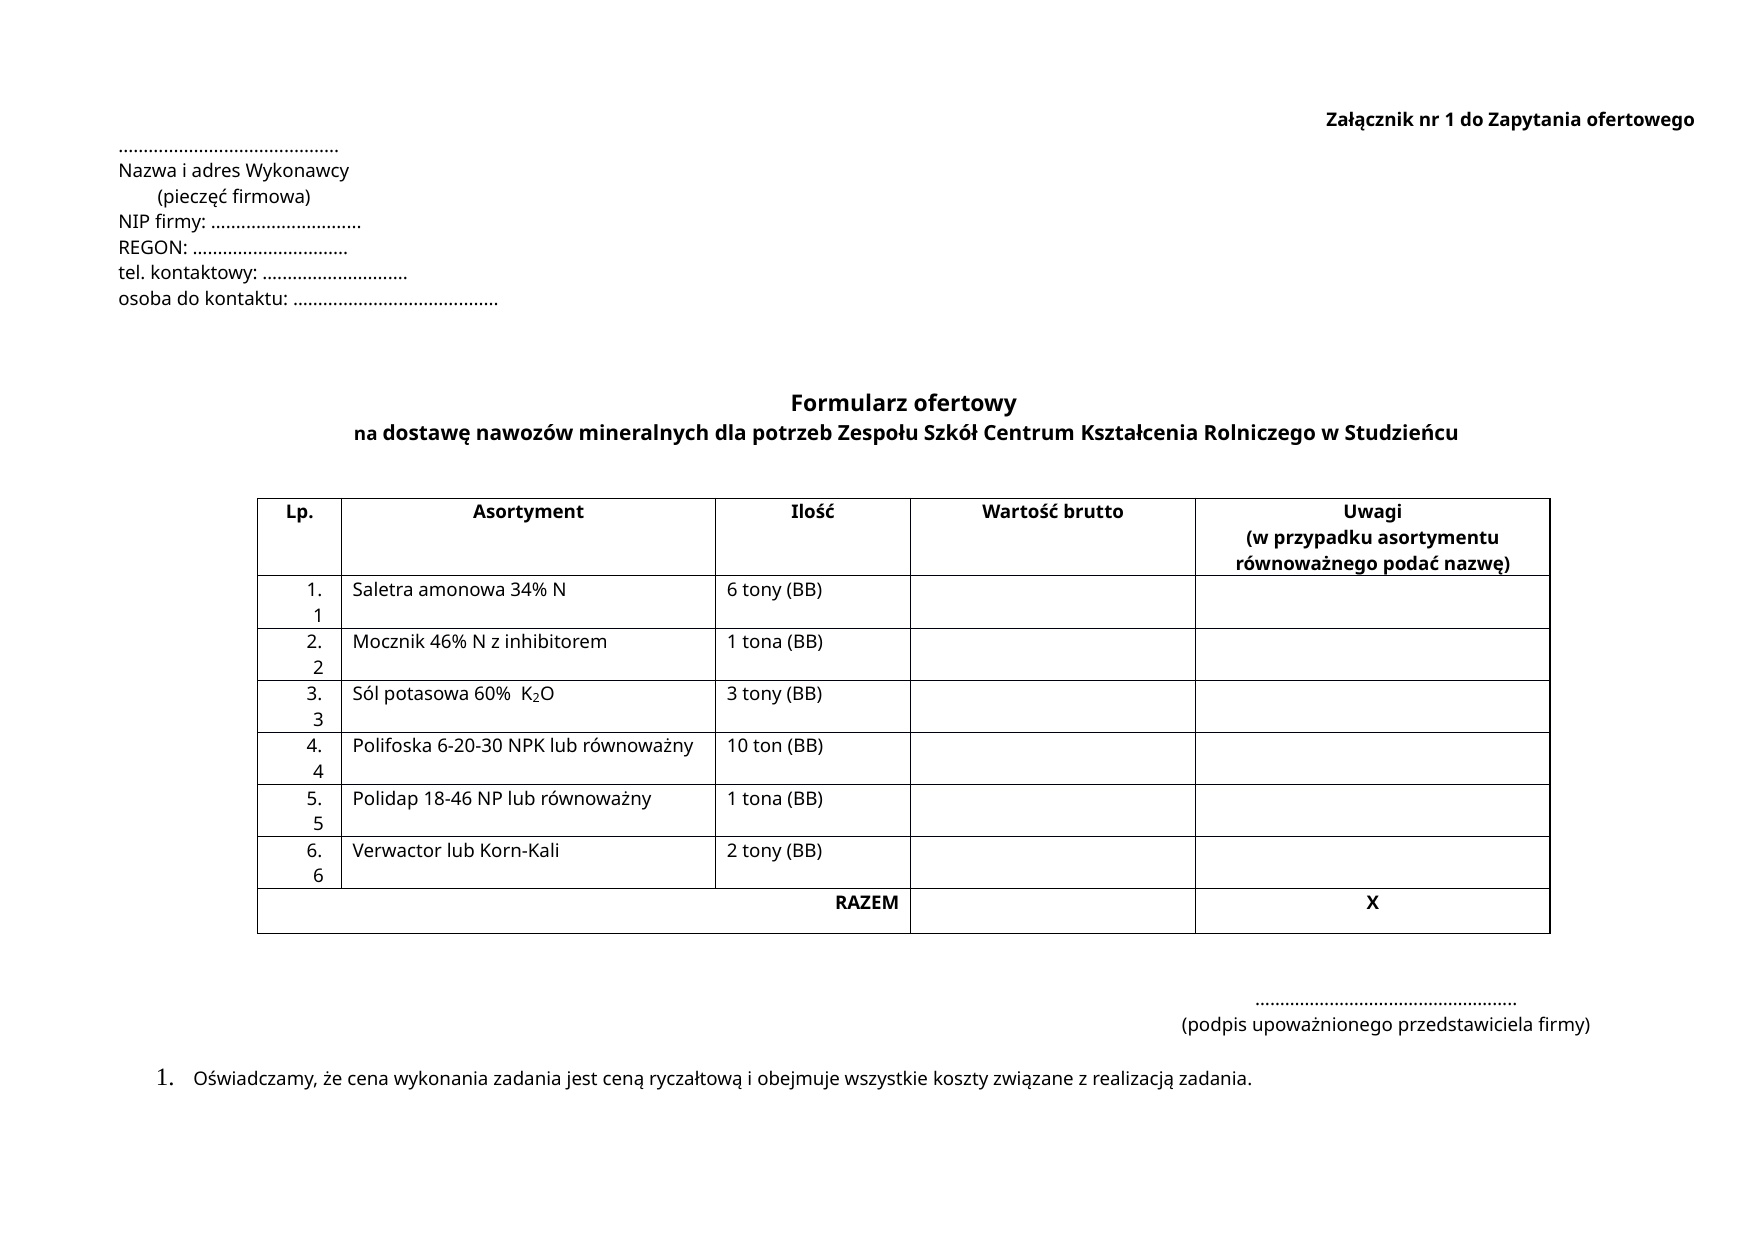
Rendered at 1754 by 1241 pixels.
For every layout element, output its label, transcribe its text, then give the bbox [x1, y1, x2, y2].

table_cell [1196, 576, 1549, 627]
table_cell Sól potasowa 60% K2O [342, 681, 715, 732]
text …………………………………………….. [1077, 985, 1695, 1011]
text Nazwa i adres Wykonawcy [118, 157, 1695, 183]
table_cell [1196, 733, 1549, 784]
text REGON: …............................ [118, 234, 1695, 259]
table_cell 2 [258, 629, 341, 679]
table_cell [1196, 785, 1549, 836]
table_cell 10 ton (BB) [716, 733, 910, 784]
table_cell [911, 733, 1195, 784]
table_cell Polidap 18-46 NP lub równoważny [342, 785, 715, 836]
table_cell 6 tony (BB) [716, 576, 910, 627]
table_cell X [1196, 889, 1549, 933]
table_header Asortyment [342, 499, 715, 575]
table_cell 1 tona (BB) [716, 785, 910, 836]
text osoba do kontaktu: …...................................... [118, 285, 1695, 311]
text tel. kontaktowy: ….......................... [118, 259, 1695, 285]
table_cell 4 [258, 733, 341, 784]
table_cell 3 tony (BB) [716, 681, 910, 732]
table_cell [1196, 629, 1549, 679]
table_cell Polifoska 6-20-30 NPK lub równoważny [342, 733, 715, 784]
table_cell 6 [258, 837, 341, 888]
table_cell 1 tona (BB) [716, 629, 910, 679]
table_cell 1 [258, 576, 341, 627]
text ............................................ [118, 132, 1695, 157]
table_header Uwagi (w przypadku asortymentu równoważnego podać nazwę) [1196, 499, 1549, 575]
table_header Ilość [716, 499, 910, 575]
text (podpis upoważnionego przedstawiciela firmy) [1003, 1011, 1695, 1036]
text na dostawę nawozów mineralnych dla potrzeb Zespołu Szkół Centrum Kształcenia Rolniczego w Studzieńcu [118, 418, 1695, 447]
table_cell 2 tony (BB) [716, 837, 910, 888]
table_cell 5 [258, 785, 341, 836]
table_cell [1196, 837, 1549, 888]
table_cell [1196, 681, 1549, 732]
table_cell [911, 629, 1195, 679]
text NIP firmy: …........................... [118, 208, 1695, 234]
table_cell RAZEM [258, 889, 910, 933]
table_cell [911, 889, 1195, 933]
table_cell [911, 785, 1195, 836]
table_cell Saletra amonowa 34% N [342, 576, 715, 627]
text (pieczęć firmowa) [118, 183, 1695, 208]
table_cell [911, 681, 1195, 732]
list Oświadczamy, że cena wykonania zadania jest ceną ryczałtową i obejmuje wszystkie koszty związane z realizacją zadania. [156, 1062, 1695, 1091]
table_header Wartość brutto [911, 499, 1195, 575]
text Formularz ofertowy [118, 387, 1695, 418]
text Załącznik nr 1 do Zapytania ofertowego [118, 106, 1695, 132]
table_cell Verwactor lub Korn-Kali [342, 837, 715, 888]
table_cell Mocznik 46% N z inhibitorem [342, 629, 715, 679]
table_header Lp. [258, 499, 341, 575]
table_cell [911, 576, 1195, 627]
table_cell 3 [258, 681, 341, 732]
table_cell [911, 837, 1195, 888]
